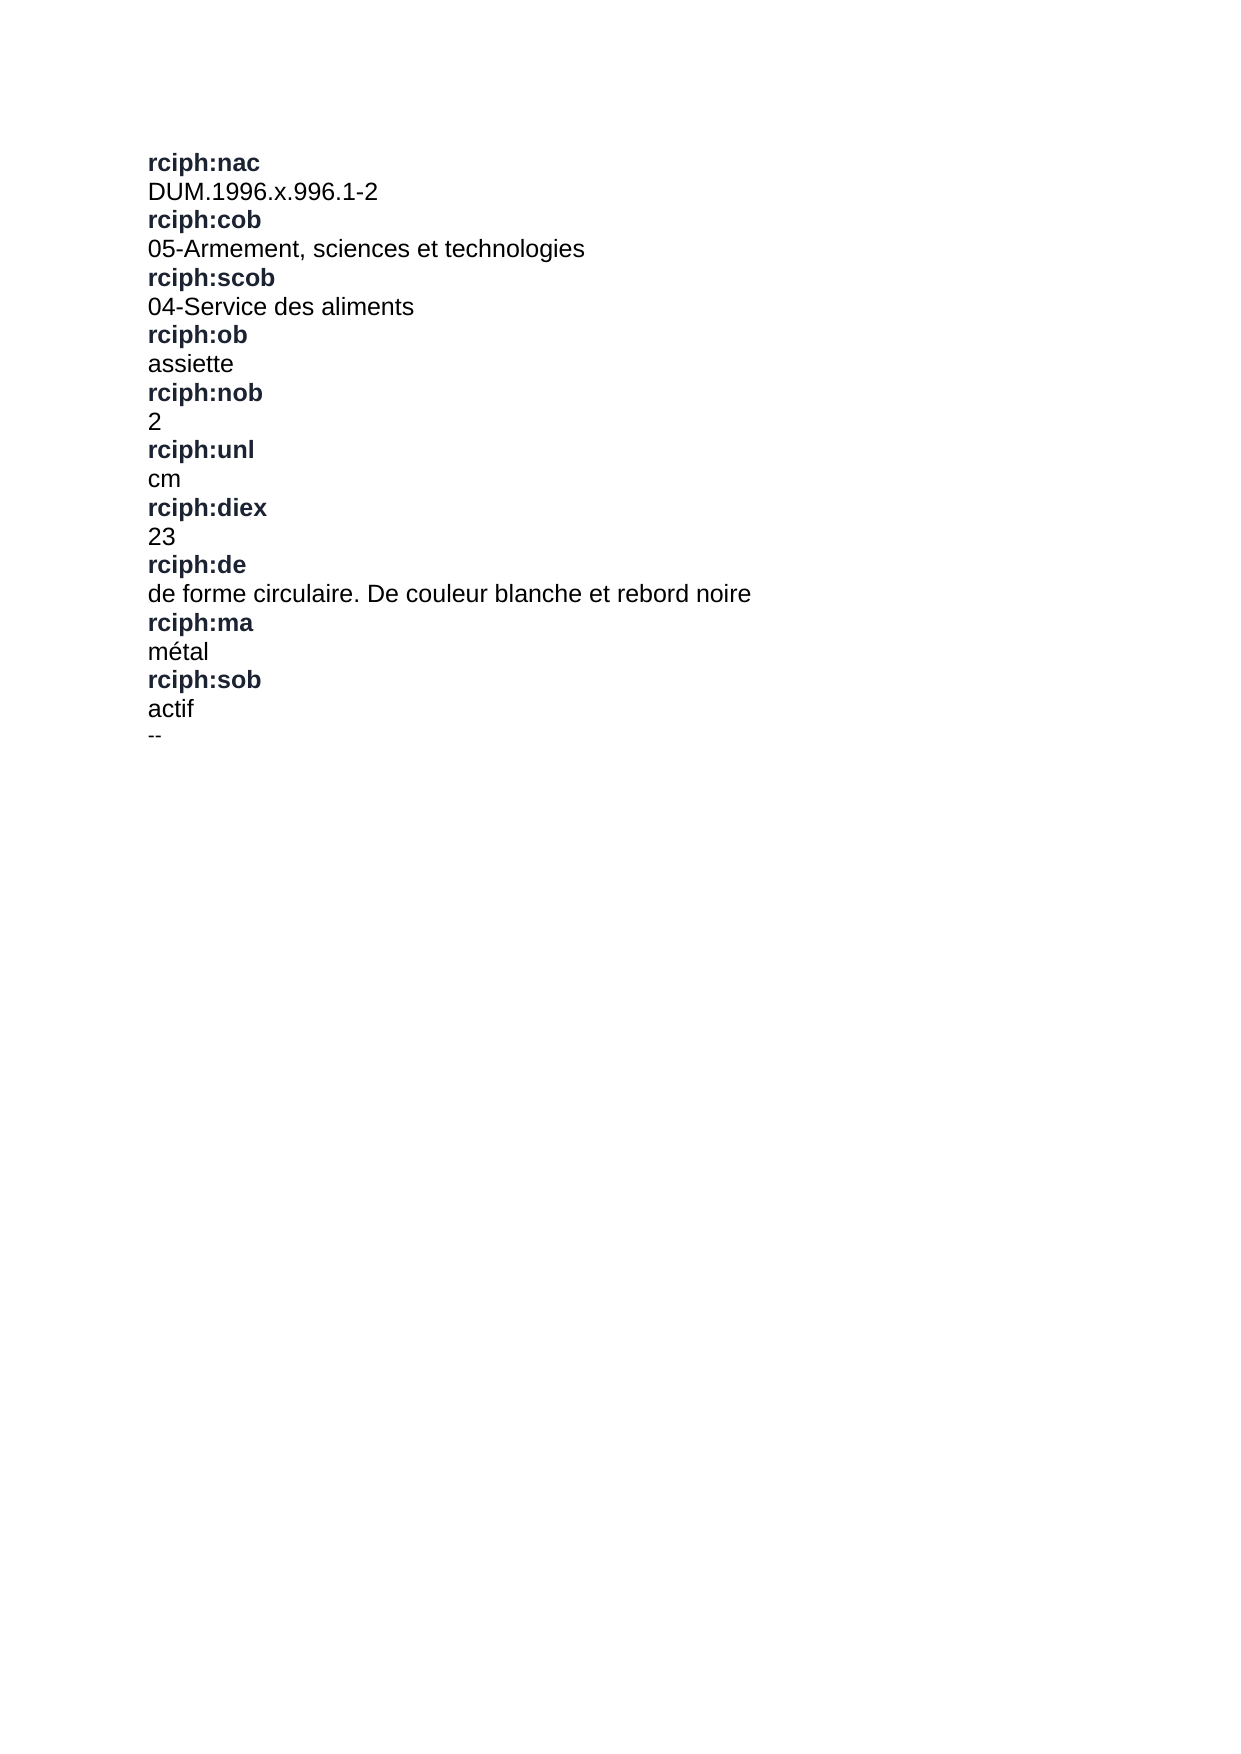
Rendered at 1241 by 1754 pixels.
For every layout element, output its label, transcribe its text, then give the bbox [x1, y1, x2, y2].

text de forme circulaire. De couleur blanche et rebord noire [148, 579, 1092, 608]
text assiette [148, 349, 1092, 378]
text rciph:cob [148, 205, 1092, 234]
text 2 [148, 406, 1092, 435]
text rciph:nac [148, 148, 1092, 176]
text 23 [148, 521, 1092, 550]
text rciph:ma [148, 608, 1092, 636]
text rciph:unl [148, 435, 1092, 464]
text rciph:de [148, 550, 1092, 579]
text rciph:diex [148, 493, 1092, 521]
text rciph:ob [148, 320, 1092, 349]
text métal [148, 636, 1092, 665]
text 04-Service des aliments [148, 291, 1092, 320]
text DUM.1996.x.996.1-2 [148, 176, 1092, 205]
text cm [148, 464, 1092, 493]
text rciph:nob [148, 378, 1092, 406]
text rciph:scob [148, 263, 1092, 291]
text 05-Armement, sciences et technologies [148, 234, 1092, 263]
text actif [148, 694, 1092, 723]
text -- [148, 723, 1092, 747]
text rciph:sob [148, 665, 1092, 694]
